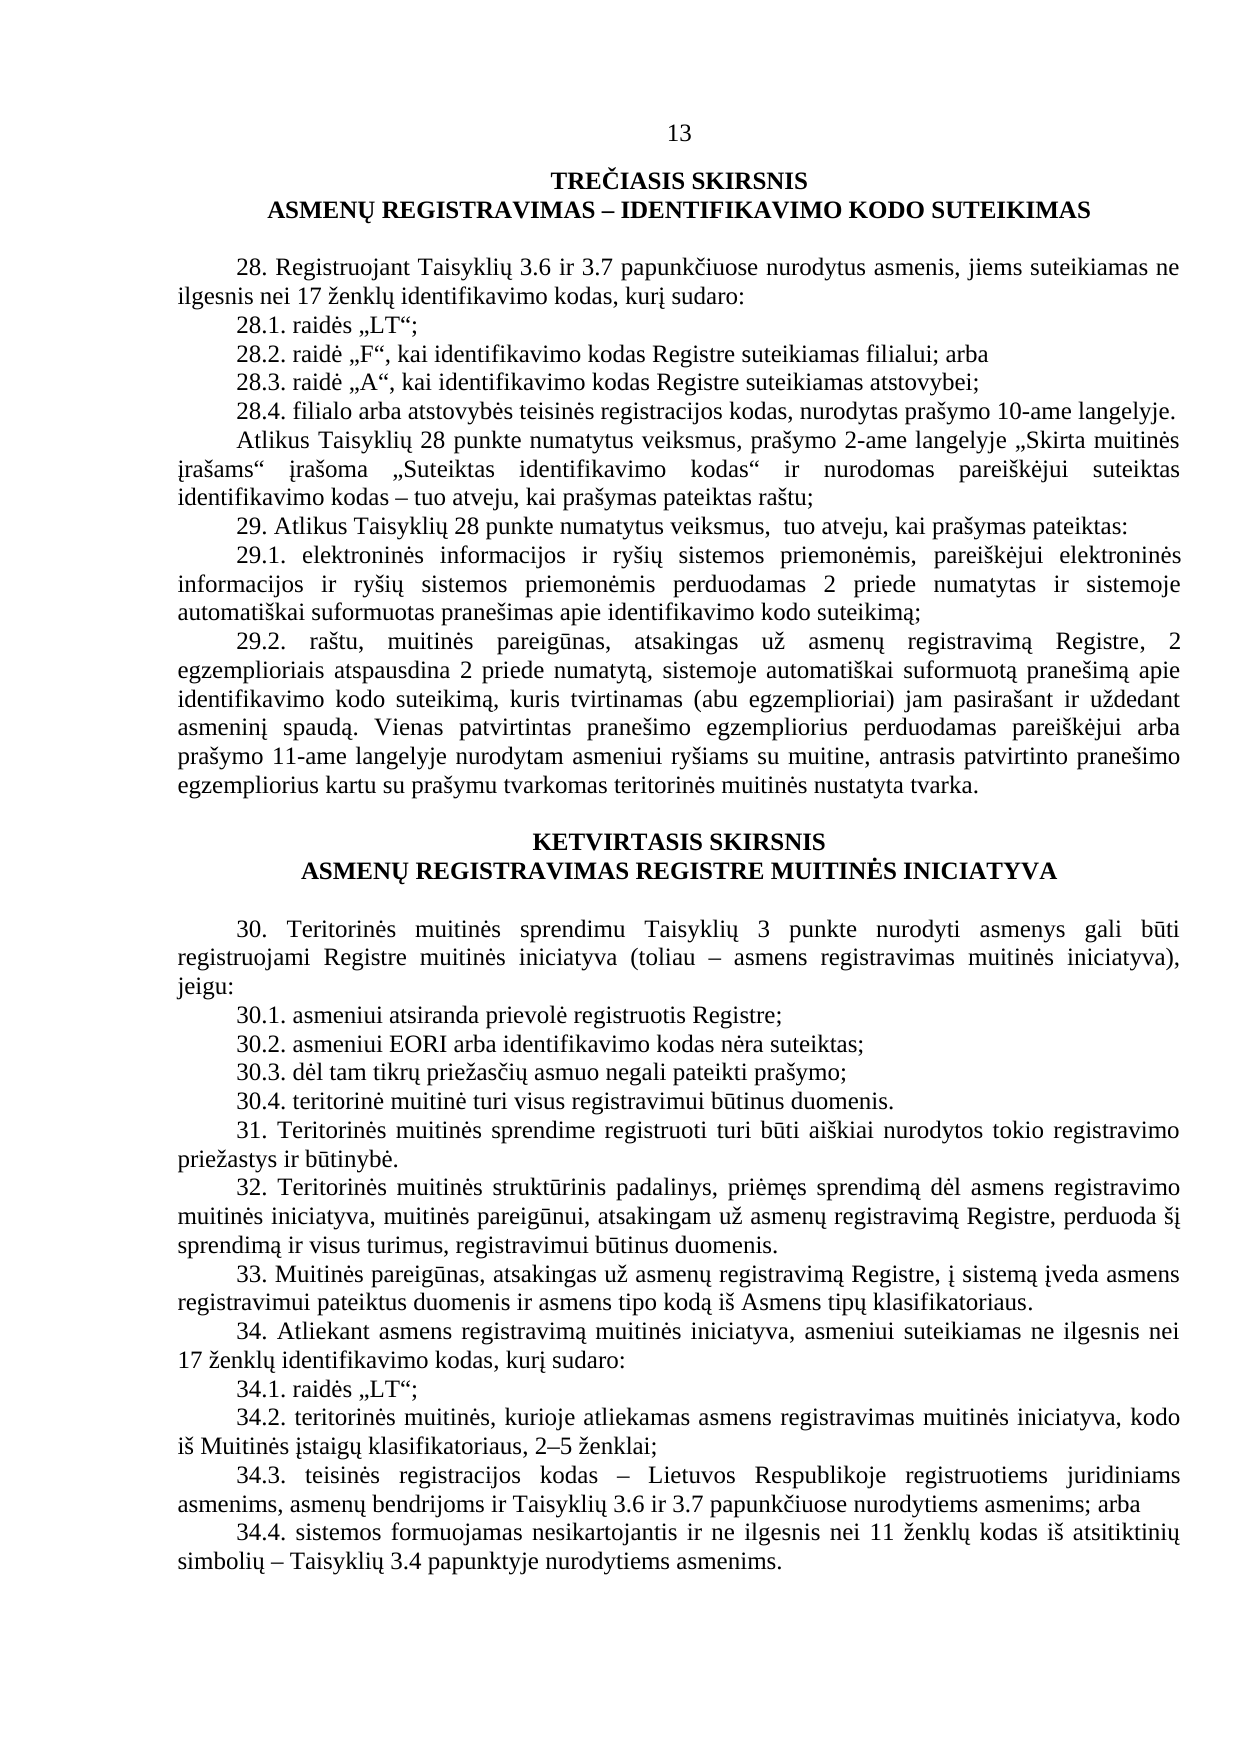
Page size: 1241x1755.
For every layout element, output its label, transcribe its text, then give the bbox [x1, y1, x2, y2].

text 28. Registruojant Taisyklių 3.6 ir 3.7 papunkčiuose nurodytus asmenis, jiems suteikiamas ne ilgesnis nei 17 ženklų identifikavimo kodas, kurį sudaro: [177, 252, 1181, 310]
text ASMENŲ REGISTRAVIMAS REGISTRE MUITINĖS INICIATYVA [177, 856, 1181, 885]
text 34. Atliekant asmens registravimą muitinės iniciatyva, asmeniui suteikiamas ne ilgesnis nei 17 ženklų identifikavimo kodas, kurį sudaro: [177, 1316, 1181, 1374]
text ASMENŲ REGISTRAVIMAS – IDENTIFIKAVIMO KODO SUTEIKIMAS [177, 195, 1181, 224]
text 32. Teritorinės muitinės struktūrinis padalinys, priėmęs sprendimą dėl asmens registravimo muitinės iniciatyva, muitinės pareigūnui, atsakingam už asmenų registravimą Registre, perduoda šį sprendimą ir visus turimus, registravimui būtinus duomenis. [177, 1172, 1181, 1259]
text 34.3. teisinės registracijos kodas – Lietuvos Respublikoje registruotiems juridiniams asmenims, asmenų bendrijoms ir Taisyklių 3.6 ir 3.7 papunkčiuose nurodytiems asmenims; arba [177, 1460, 1181, 1517]
text 30.4. teritorinė muitinė turi visus registravimui būtinus duomenis. [177, 1086, 1181, 1115]
text 34.4. sistemos formuojamas nesikartojantis ir ne ilgesnis nei 11 ženklų kodas iš atsitiktinių simbolių – Taisyklių 3.4 papunktyje nurodytiems asmenims. [177, 1517, 1181, 1575]
text KETVIRTASIS SKIRSNIS [177, 827, 1181, 856]
text 30.1. asmeniui atsiranda prievolė registruotis Registre; [177, 1000, 1181, 1029]
text 28.4. filialo arba atstovybės teisinės registracijos kodas, nurodytas prašymo 10-ame langelyje. [177, 396, 1181, 425]
text 30.2. asmeniui EORI arba identifikavimo kodas nėra suteiktas; [177, 1029, 1181, 1057]
text 29. Atlikus Taisyklių 28 punkte numatytus veiksmus, tuo atveju, kai prašymas pateiktas: [177, 511, 1181, 540]
text 34.1. raidės „LT“; [177, 1374, 1181, 1402]
text 29.1. elektroninės informacijos ir ryšių sistemos priemonėmis, pareiškėjui elektroninės informacijos ir ryšių sistemos priemonėmis perduodamas 2 priede numatytas ir sistemoje automatiškai suformuotas pranešimas apie identifikavimo kodo suteikimą; [177, 540, 1181, 626]
text 30. Teritorinės muitinės sprendimu Taisyklių 3 punkte nurodyti asmenys gali būti registruojami Registre muitinės iniciatyva (toliau – asmens registravimas muitinės iniciatyva), jeigu: [177, 914, 1181, 1000]
text 34.2. teritorinės muitinės, kurioje atliekamas asmens registravimas muitinės iniciatyva, kodo iš Muitinės įstaigų klasifikatoriaus, 2–5 ženklai; [177, 1402, 1181, 1460]
text 28.2. raidė „F“, kai identifikavimo kodas Registre suteikiamas filialui; arba [177, 339, 1181, 367]
text 30.3. dėl tam tikrų priežasčių asmuo negali pateikti prašymo; [177, 1057, 1181, 1086]
text 31. Teritorinės muitinės sprendime registruoti turi būti aiškiai nurodytos tokio registravimo priežastys ir būtinybė. [177, 1115, 1181, 1172]
text 33. Muitinės pareigūnas, atsakingas už asmenų registravimą Registre, į sistemą įveda asmens registravimui pateiktus duomenis ir asmens tipo kodą iš Asmens tipų klasifikatoriaus. [177, 1259, 1181, 1316]
text 29.2. raštu, muitinės pareigūnas, atsakingas už asmenų registravimą Registre, 2 egzemplioriais atspausdina 2 priede numatytą, sistemoje automatiškai suformuotą pranešimą apie identifikavimo kodo suteikimą, kuris tvirtinamas (abu egzemplioriai) jam pasirašant ir uždedant asmeninį spaudą. Vienas patvirtintas pranešimo egzempliorius perduodamas pareiškėjui arba prašymo 11-ame langelyje nurodytam asmeniui ryšiams su muitine, antrasis patvirtinto pranešimo egzempliorius kartu su prašymu tvarkomas teritorinės muitinės nustatyta tvarka. [177, 626, 1181, 799]
text TREČIASIS SKIRSNIS [177, 166, 1181, 195]
text Atlikus Taisyklių 28 punkte numatytus veiksmus, prašymo 2-ame langelyje „Skirta muitinės įrašams“ įrašoma „Suteiktas identifikavimo kodas“ ir nurodomas pareiškėjui suteiktas identifikavimo kodas – tuo atveju, kai prašymas pateiktas raštu; [177, 425, 1181, 511]
text 28.3. raidė „A“, kai identifikavimo kodas Registre suteikiamas atstovybei; [177, 367, 1181, 396]
text 28.1. raidės „LT“; [177, 310, 1181, 339]
